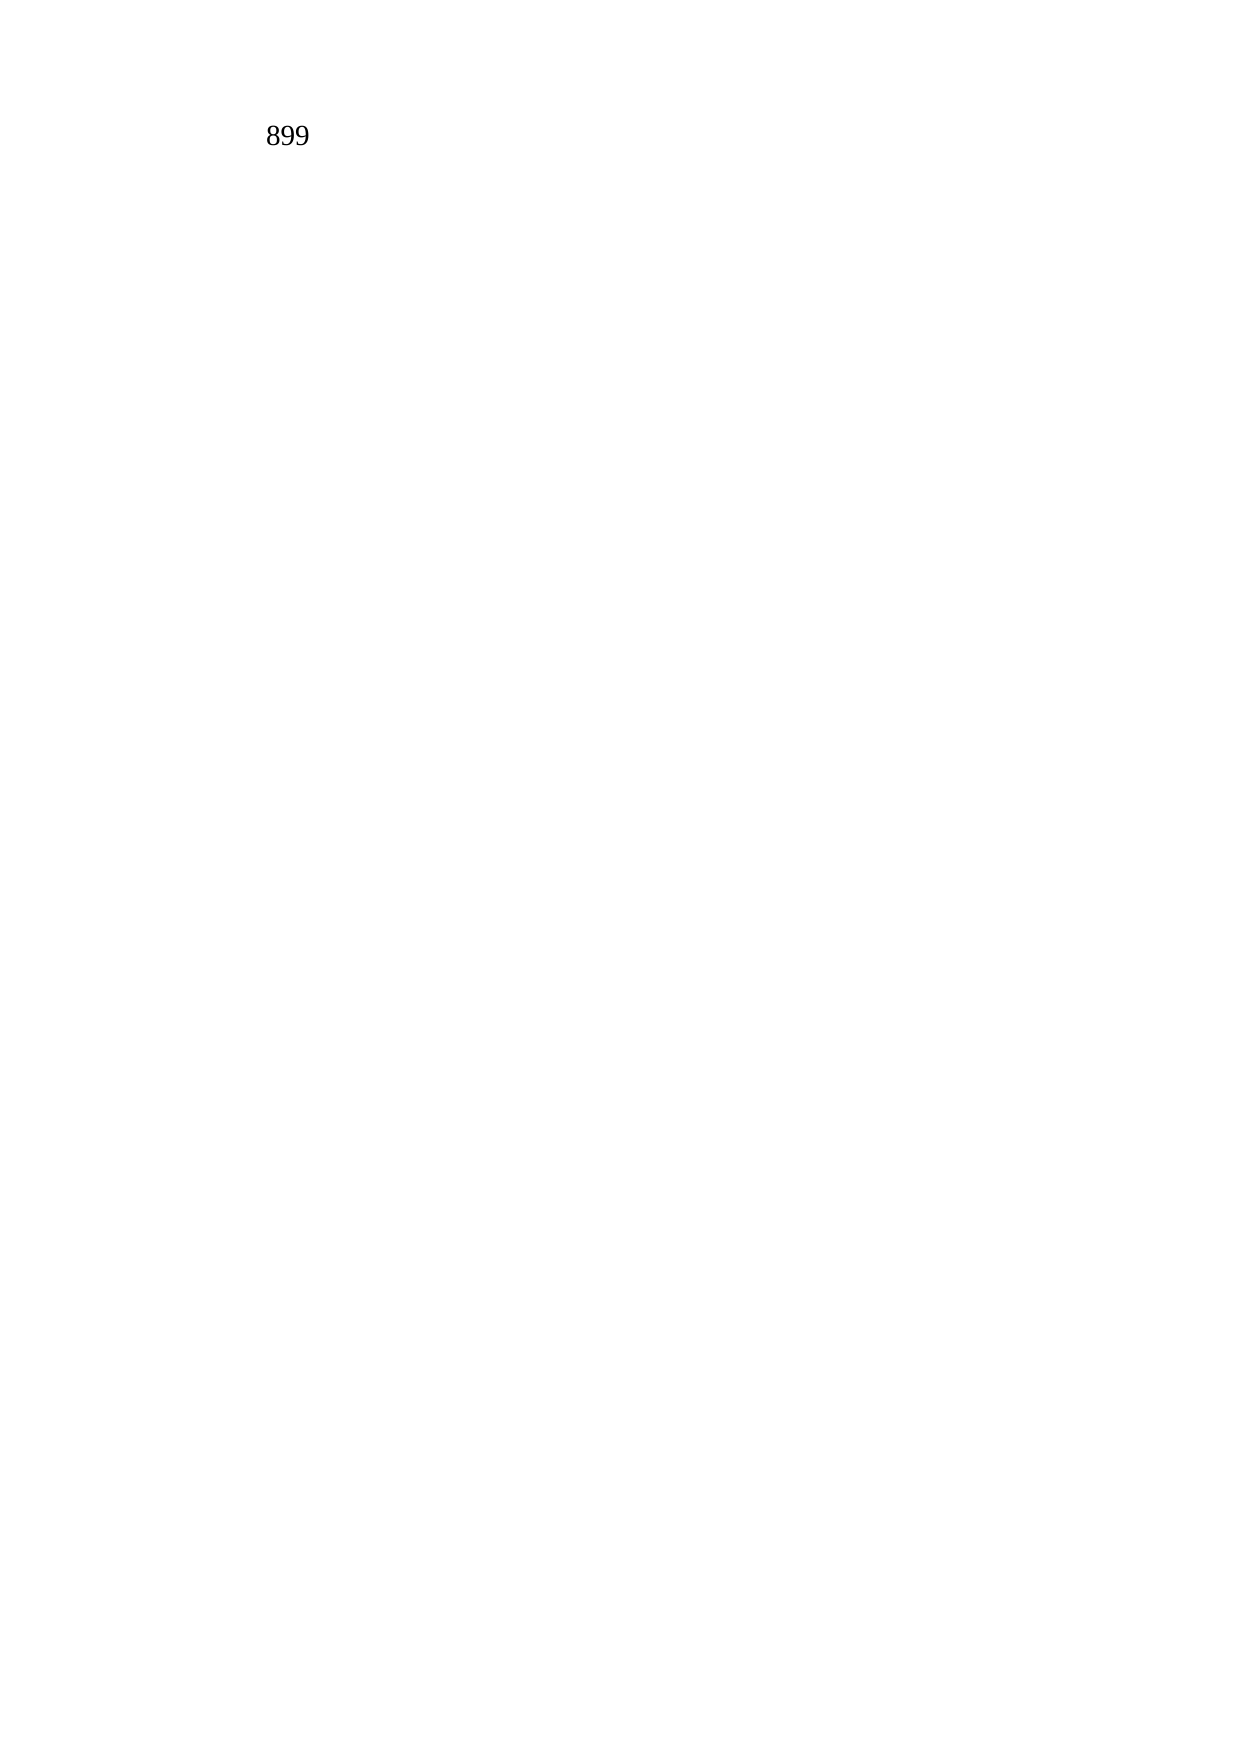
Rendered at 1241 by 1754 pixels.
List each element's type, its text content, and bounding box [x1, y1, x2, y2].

text 899 [177, 118, 1122, 152]
